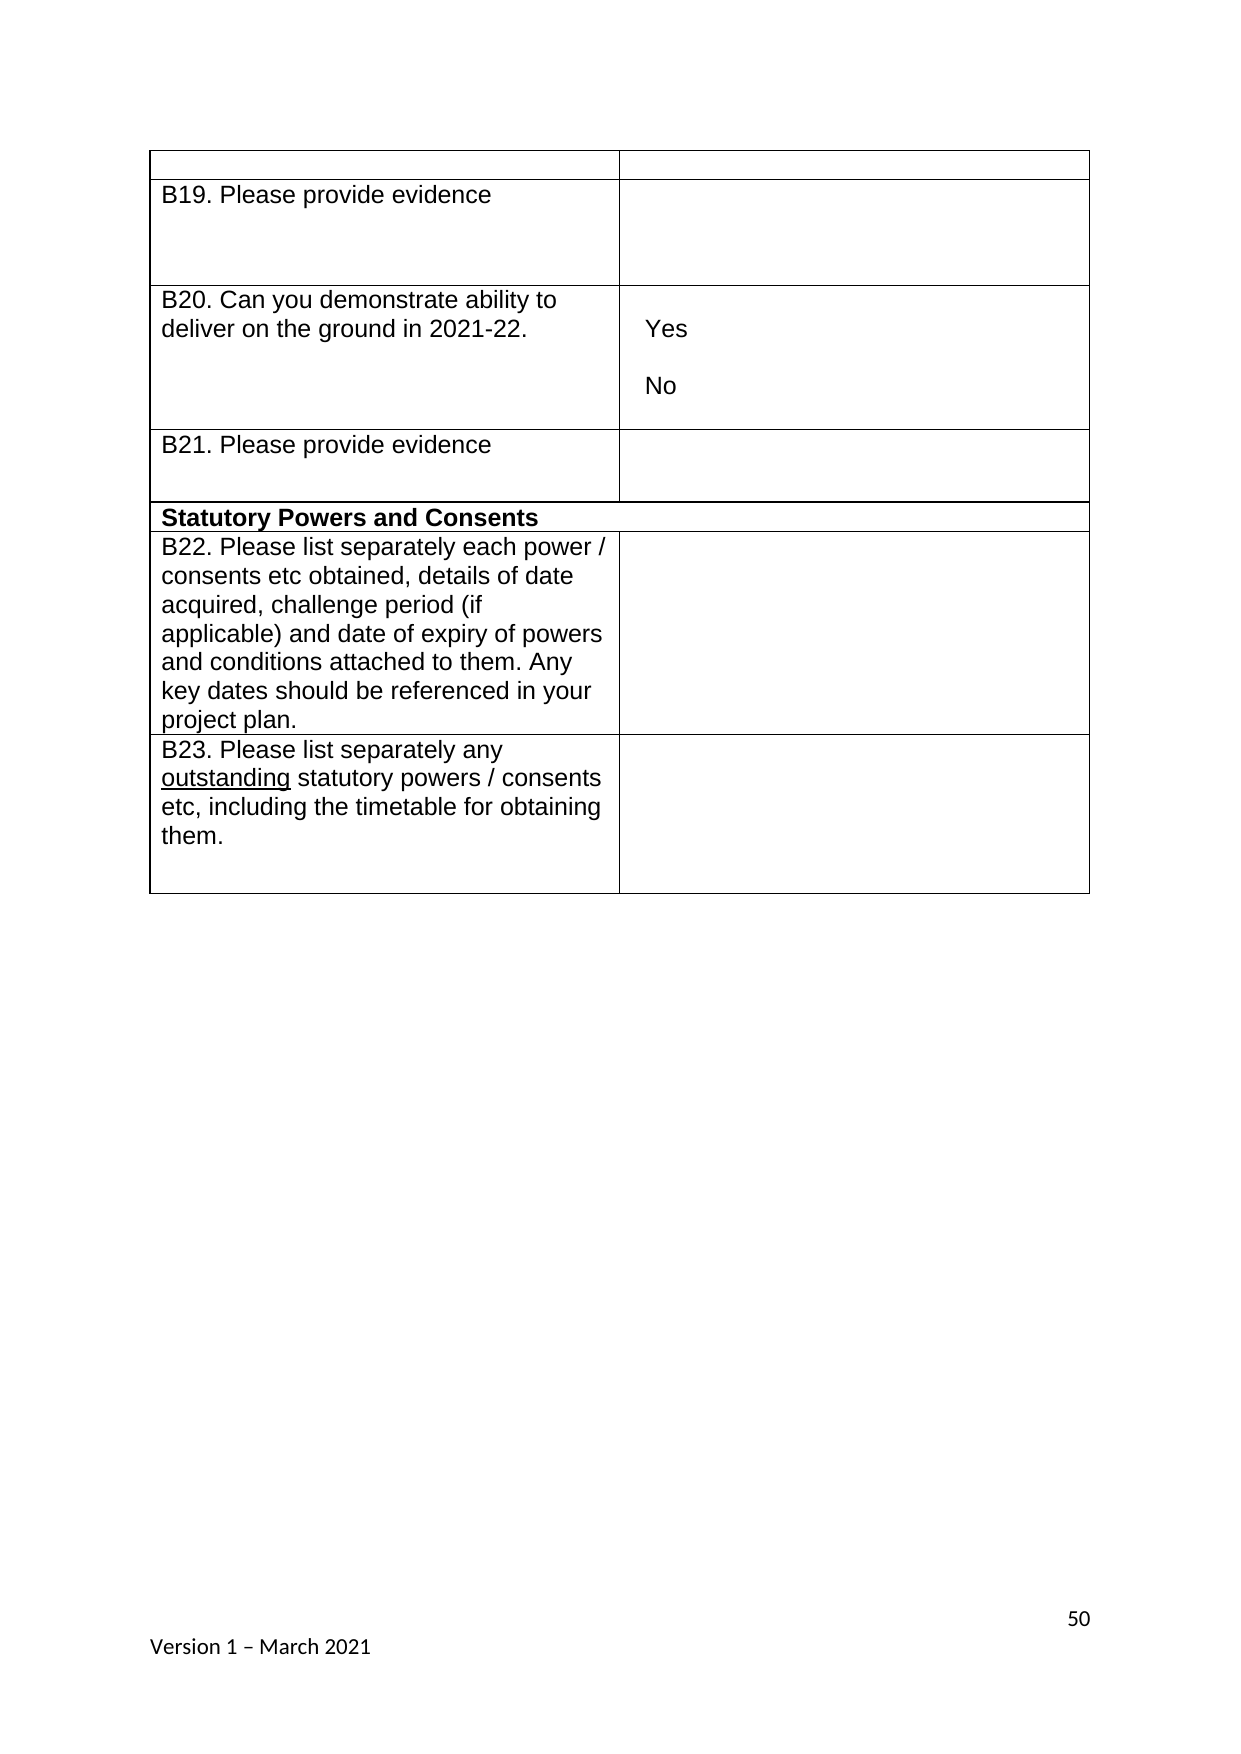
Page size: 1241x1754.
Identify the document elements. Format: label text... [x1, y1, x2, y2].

table_cell [620, 430, 1089, 501]
table_cell B19. Please provide evidence [151, 180, 619, 284]
table_cell B20. Can you demonstrate ability to deliver on the ground in 2021-22. [151, 286, 619, 428]
table_cell Statutory Powers and Consents [151, 503, 1089, 531]
table_cell [620, 532, 1089, 733]
table_cell [151, 151, 619, 179]
table_cell B22. Please list separately each power / consents etc obtained, details of date acquired, challenge period (if applicable) and date of expiry of powers and conditions attached to them. Any key dates should be referenced in your project plan. [151, 532, 619, 733]
table_cell [620, 735, 1089, 893]
table_cell [620, 151, 1089, 179]
table_cell B23. Please list separately any outstanding statutory powers / consents etc, including the timetable for obtaining them. [151, 735, 619, 893]
table_cell [620, 180, 1089, 284]
table_cell Yes No [620, 286, 1089, 428]
table_cell B21. Please provide evidence [151, 430, 619, 501]
